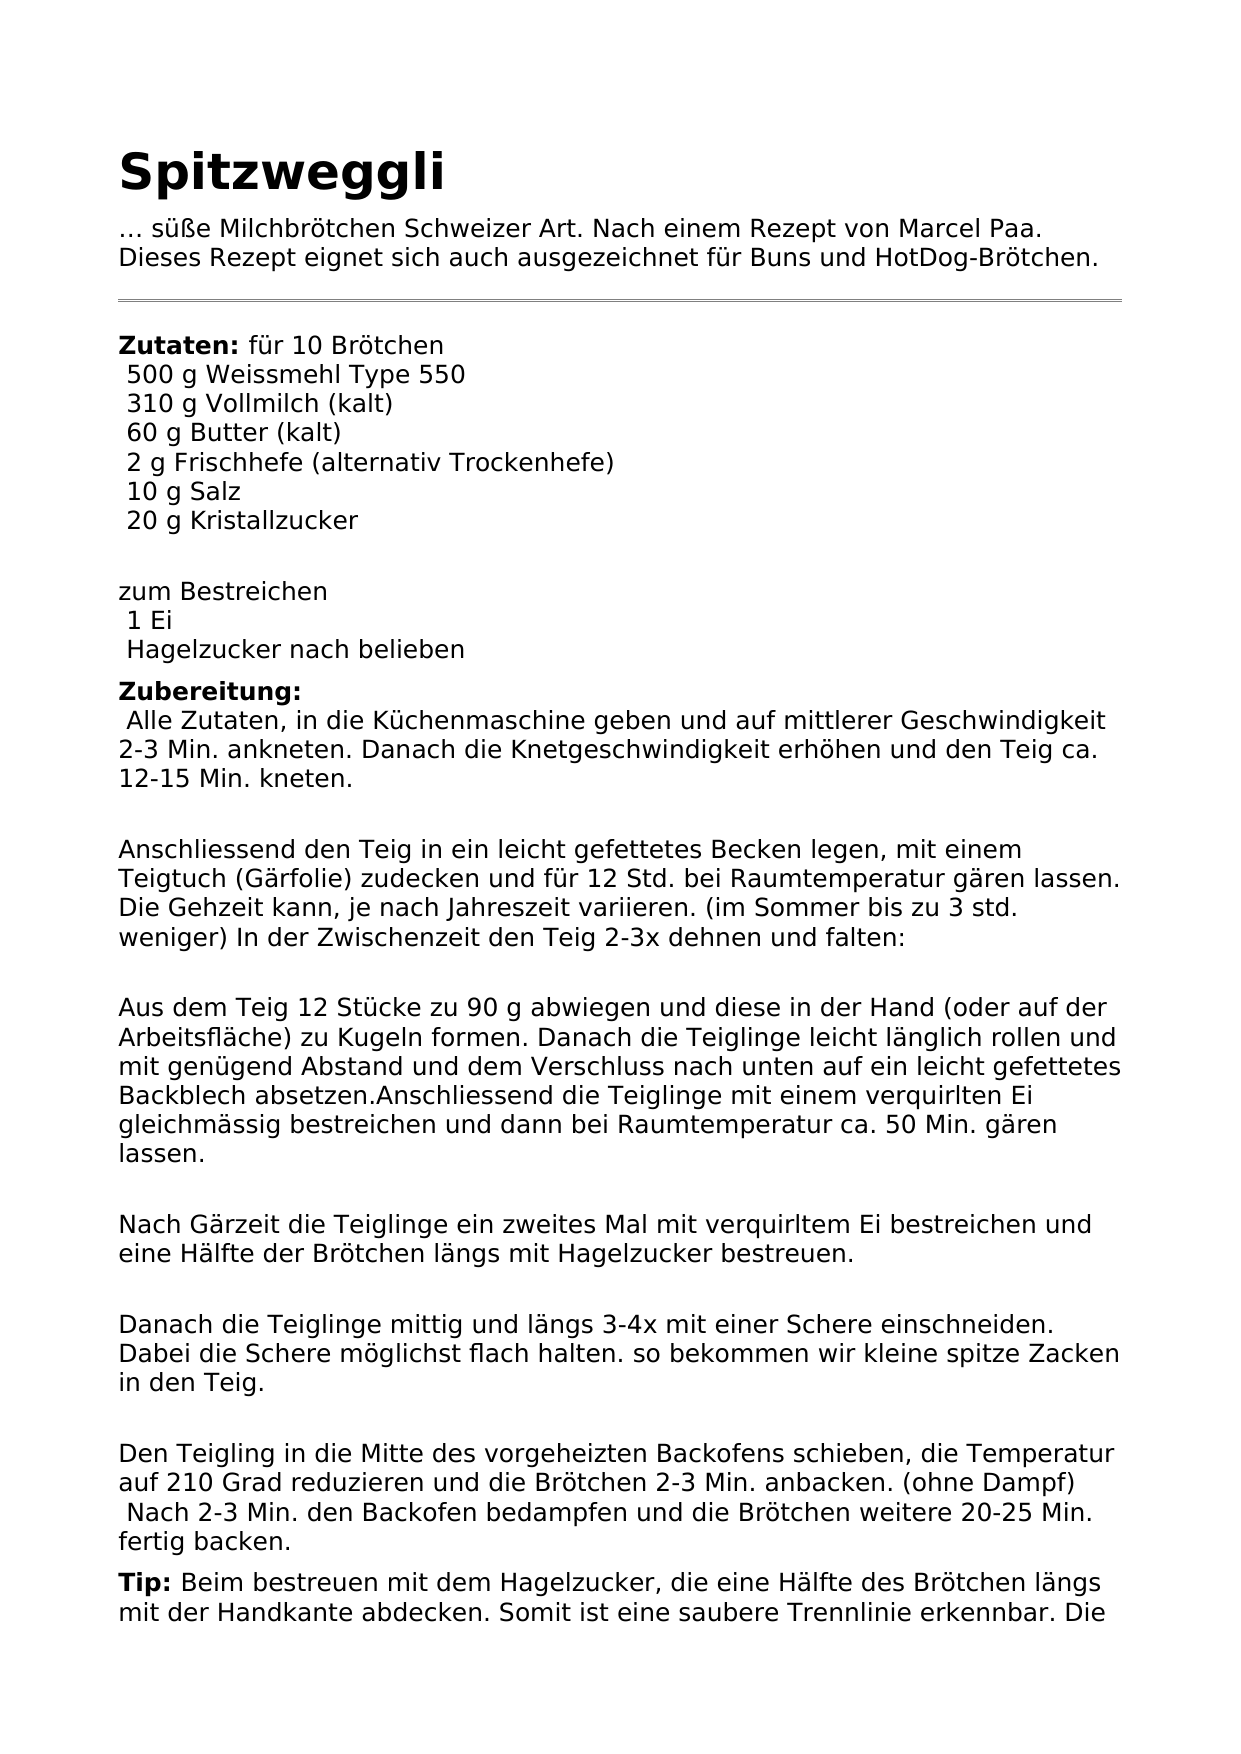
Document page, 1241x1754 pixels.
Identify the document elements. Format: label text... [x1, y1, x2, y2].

text Anschliessend den Teig in ein leicht gefettetes Becken legen, mit einem Teigtuch (Gärfolie) zudecken und für 12 Std. bei Raumtemperatur gären lassen. Die Gehzeit kann, je nach Jahreszeit variieren. (im Sommer bis zu 3 std. weniger) In der Zwischenzeit den Teig 2-3x dehnen und falten: [118, 835, 1122, 981]
text Den Teigling in die Mitte des vorgeheizten Backofens schieben, die Temperatur auf 210 Grad reduzieren und die Brötchen 2-3 Min. anbacken. (ohne Dampf) Nach 2-3 Min. den Backofen bedampfen und die Brötchen weitere 20-25 Min. fertig backen. [118, 1439, 1122, 1556]
text zum Bestreichen 1 Ei Hagelzucker nach belieben [118, 577, 1122, 664]
text Zubereitung: Alle Zutaten, in die Küchenmaschine geben und auf mittlerer Geschwindigkeit 2-3 Min. ankneten. Danach die Knetgeschwindigkeit erhöhen und den Teig ca. 12-15 Min. kneten. [118, 677, 1122, 823]
text Zutaten: für 10 Brötchen 500 g Weissmehl Type 550 310 g Vollmilch (kalt) 60 g Butter (kalt) 2 g Frischhefe (alternativ Trockenhefe) 10 g Salz 20 g Kristallzucker [118, 331, 1122, 564]
text Danach die Teiglinge mittig und längs 3-4x mit einer Schere einschneiden. Dabei die Schere möglichst flach halten. so bekommen wir kleine spitze Zacken in den Teig. [118, 1310, 1122, 1427]
text Nach Gärzeit die Teiglinge ein zweites Mal mit verquirltem Ei bestreichen und eine Hälfte der Brötchen längs mit Hagelzucker bestreuen. [118, 1210, 1122, 1298]
subtitle Spitzweggli [118, 143, 1122, 201]
text Aus dem Teig 12 Stücke zu 90 g abwiegen und diese in der Hand (oder auf der Arbeitsfläche) zu Kugeln formen. Danach die Teiglinge leicht länglich rollen und mit genügend Abstand und dem Verschluss nach unten auf ein leicht gefettetes Backblech absetzen.Anschliessend die Teiglinge mit einem verquirlten Ei gleichmässig bestreichen und dann bei Raumtemperatur ca. 50 Min. gären lassen. [118, 993, 1122, 1198]
text … süße Milchbrötchen Schweizer Art. Nach einem Rezept von Marcel Paa. Dieses Rezept eignet sich auch ausgezeichnet für Buns und HotDog-Brötchen. [118, 214, 1122, 272]
text Tip: Beim bestreuen mit dem Hagelzucker, die eine Hälfte des Brötchen längs mit der Handkante abdecken. Somit ist eine saubere Trennlinie erkennbar. Die [118, 1568, 1122, 1627]
